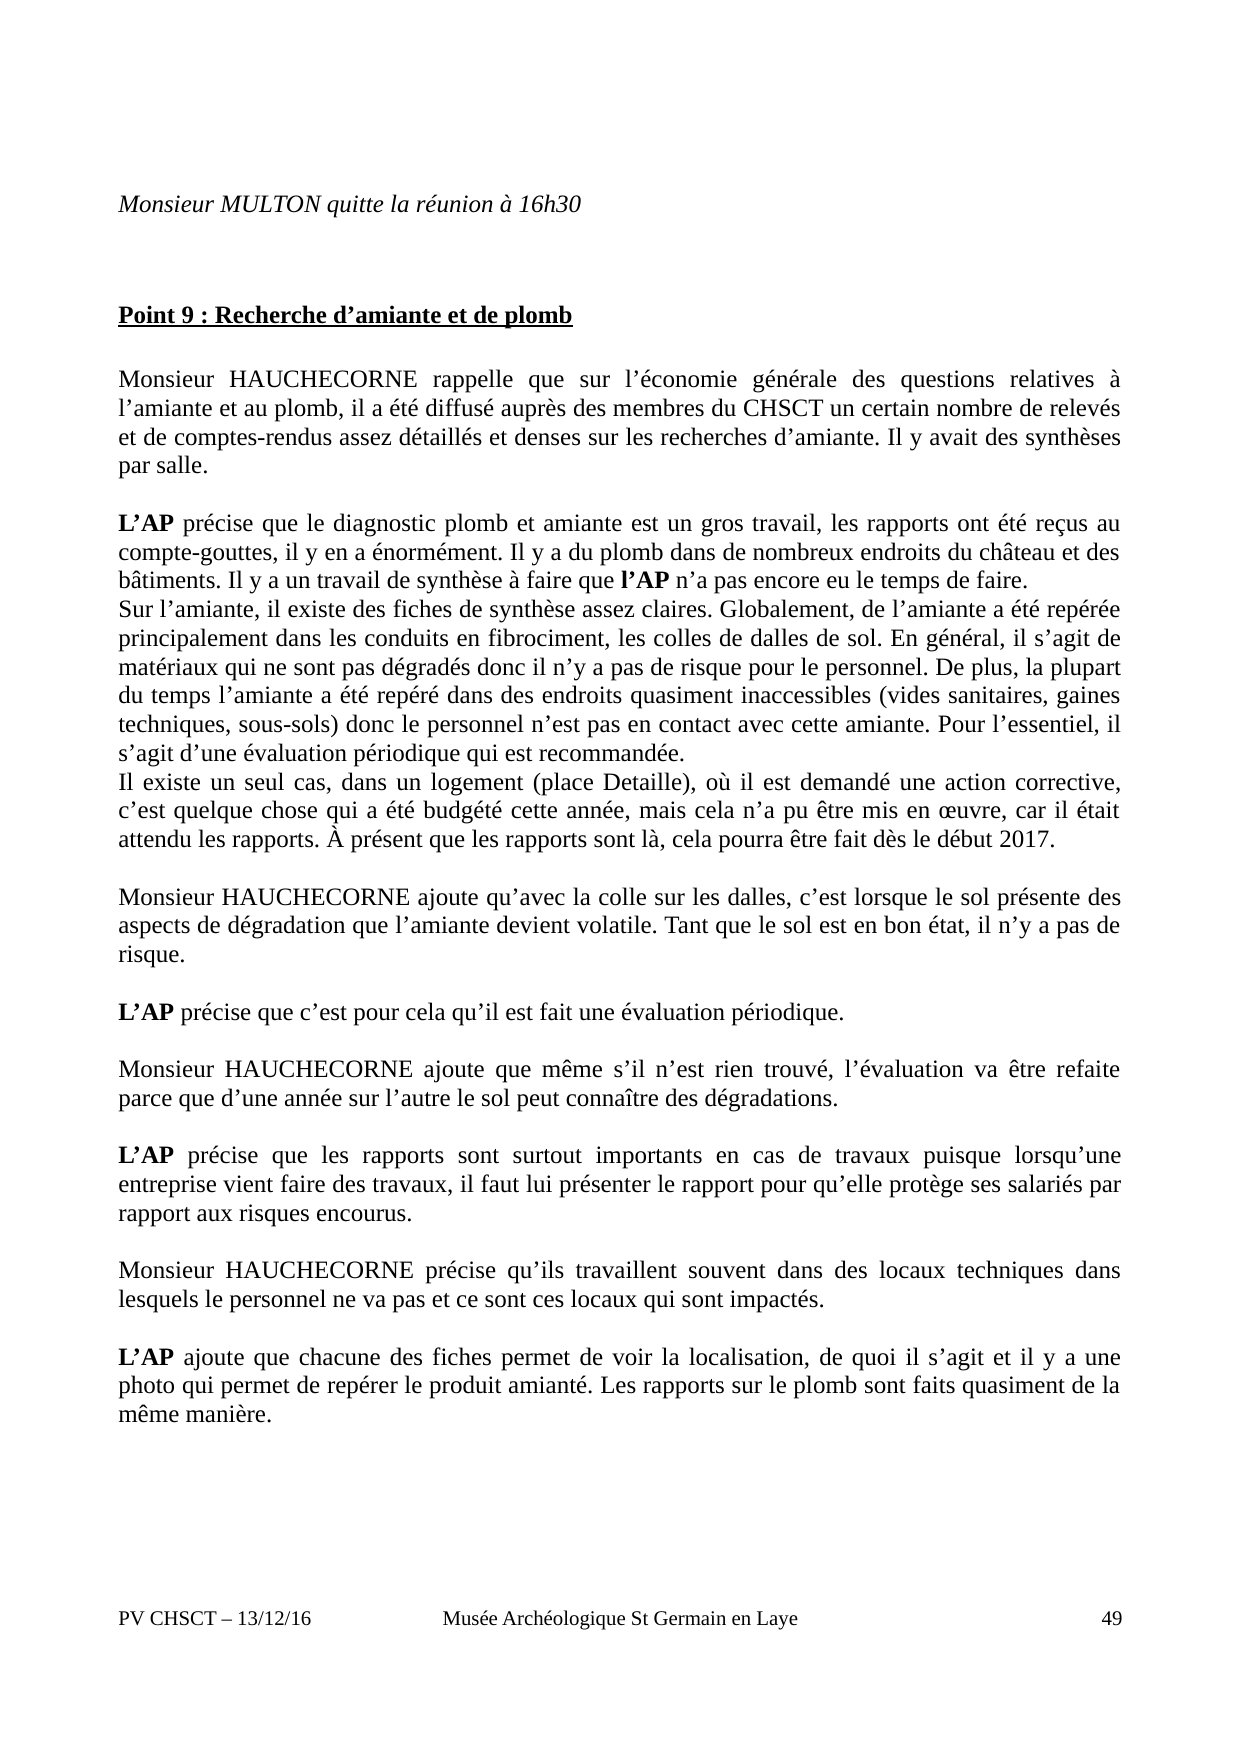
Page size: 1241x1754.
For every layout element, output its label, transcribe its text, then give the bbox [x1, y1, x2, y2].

text Monsieur MULTON quitte la réunion à 16h30 [118, 189, 1122, 218]
text Monsieur HAUCHECORNE précise qu’ils travaillent souvent dans des locaux techniques dans lesquels le personnel ne va pas et ce sont ces locaux qui sont impactés. [118, 1255, 1122, 1313]
text L’AP précise que c’est pour cela qu’il est fait une évaluation périodique. [118, 997, 1122, 1025]
text L’AP ajoute que chacune des fiches permet de voir la localisation, de quoi il s’agit et il y a une photo qui permet de repérer le produit amianté. Les rapports sur le plomb sont faits quasiment de la même manière. [118, 1342, 1122, 1428]
text L’AP précise que le diagnostic plomb et amiante est un gros travail, les rapports ont été reçus au compte-gouttes, il y en a énormément. Il y a du plomb dans de nombreux endroits du château et des bâtiments. Il y a un travail de synthèse à faire que l’AP n’a pas encore eu le temps de faire. [118, 508, 1122, 594]
text Sur l’amiante, il existe des fiches de synthèse assez claires. Globalement, de l’amiante a été repérée principalement dans les conduits en fibrociment, les colles de dalles de sol. En général, il s’agit de matériaux qui ne sont pas dégradés donc il n’y a pas de risque pour le personnel. De plus, la plupart du temps l’amiante a été repéré dans des endroits quasiment inaccessibles (vides sanitaires, gaines techniques, sous-sols) donc le personnel n’est pas en contact avec cette amiante. Pour l’essentiel, il s’agit d’une évaluation périodique qui est recommandée. [118, 594, 1122, 767]
text Il existe un seul cas, dans un logement (place Detaille), où il est demandé une action corrective, c’est quelque chose qui a été budgété cette année, mais cela n’a pu être mis en œuvre, car il était attendu les rapports. À présent que les rapports sont là, cela pourra être fait dès le début 2017. [118, 767, 1122, 853]
text L’AP précise que les rapports sont surtout importants en cas de travaux puisque lorsqu’une entreprise vient faire des travaux, il faut lui présenter le rapport pour qu’elle protège ses salariés par rapport aux risques encourus. [118, 1140, 1122, 1227]
text Monsieur HAUCHECORNE ajoute que même s’il n’est rien trouvé, l’évaluation va être refaite parce que d’une année sur l’autre le sol peut connaître des dégradations. [118, 1054, 1122, 1112]
text Monsieur HAUCHECORNE ajoute qu’avec la colle sur les dalles, c’est lorsque le sol présente des aspects de dégradation que l’amiante devient volatile. Tant que le sol est en bon état, il n’y a pas de risque. [118, 882, 1122, 968]
text Monsieur HAUCHECORNE rappelle que sur l’économie générale des questions relatives à l’amiante et au plomb, il a été diffusé auprès des membres du CHSCT un certain nombre de relevés et de comptes-rendus assez détaillés et denses sur les recherches d’amiante. Il y avait des synthèses par salle. [118, 364, 1122, 479]
subtitle Point 9 : Recherche d’amiante et de plomb [118, 300, 1122, 329]
